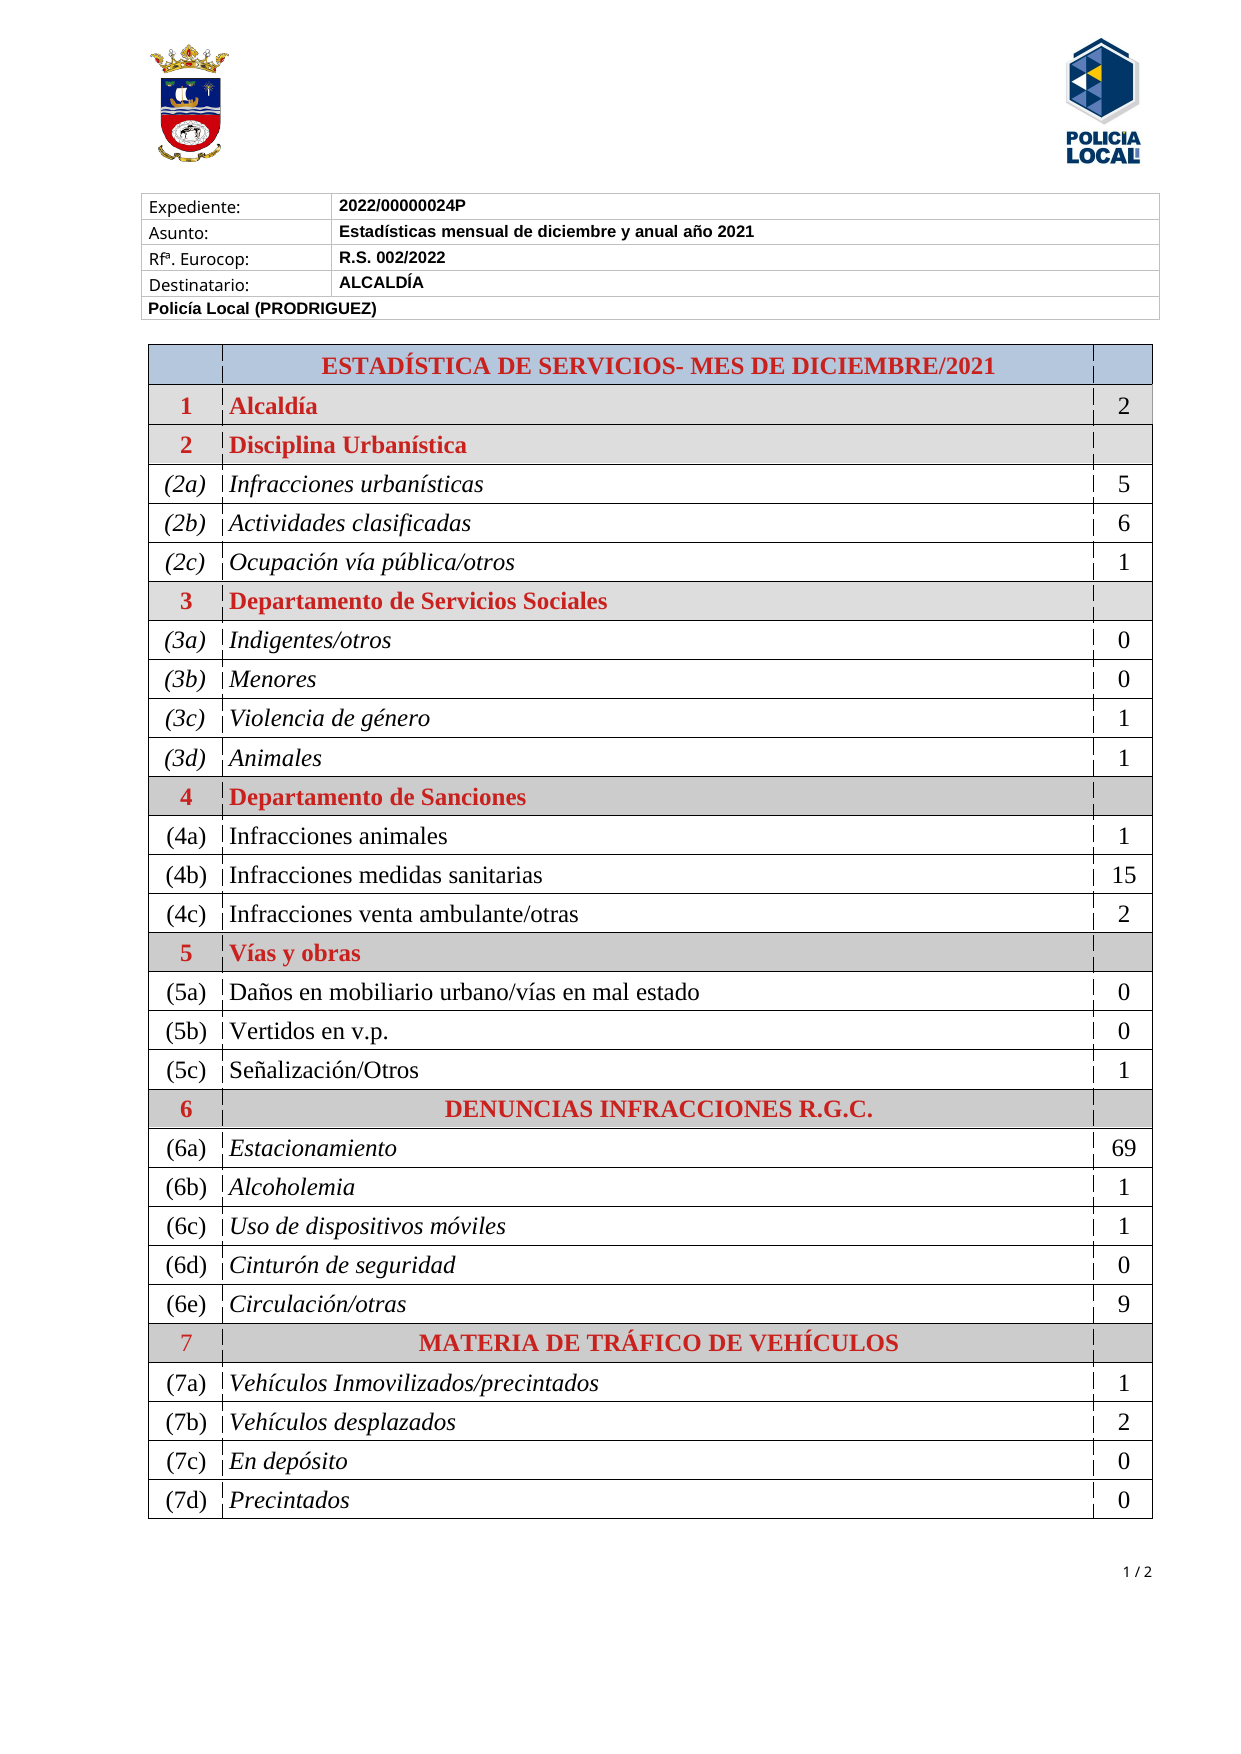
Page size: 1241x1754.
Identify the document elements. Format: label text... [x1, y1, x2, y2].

table_cell 1 [1094, 699, 1152, 737]
table_header [1094, 345, 1152, 384]
table_cell 2 [1094, 894, 1152, 932]
table_cell Vertidos en v.p. [223, 1011, 1094, 1049]
table_cell Precintados [223, 1480, 1094, 1518]
table_cell Departamento de Servicios Sociales [223, 582, 1094, 620]
table_cell [1094, 425, 1152, 463]
table_cell (2a) [149, 465, 223, 502]
table_cell 1 [1094, 1050, 1152, 1088]
table_cell 1 [1094, 543, 1152, 581]
table_cell 0 [1094, 1011, 1152, 1049]
table_cell Violencia de género [223, 699, 1094, 737]
table_cell (5b) [149, 1011, 223, 1049]
table_cell (3c) [149, 699, 223, 737]
table_cell R.S. 002/2022 [332, 245, 1159, 270]
table_cell 1 [1094, 1207, 1152, 1245]
table_cell (3b) [149, 660, 223, 698]
table_cell Uso de dispositivos móviles [223, 1207, 1094, 1245]
table_cell (3d) [149, 738, 223, 776]
table_cell 1 [1094, 1168, 1152, 1206]
table_cell En depósito [223, 1441, 1094, 1479]
table_cell 9 [1094, 1285, 1152, 1323]
table_cell 5 [1094, 465, 1152, 502]
table_cell Circulación/otras [223, 1285, 1094, 1323]
table_cell 15 [1094, 855, 1152, 893]
table_cell 3 [149, 582, 223, 620]
table_cell Departamento de Sanciones [223, 777, 1094, 815]
table_cell Asunto: [142, 220, 331, 244]
table_cell Infracciones urbanísticas [223, 465, 1094, 502]
text 1 / 2 [127, 1562, 1152, 1582]
table_cell DENUNCIAS INFRACCIONES R.G.C. [223, 1090, 1094, 1127]
table_cell (4a) [149, 816, 223, 854]
table_cell (6a) [149, 1129, 223, 1167]
table_header 2022/00000024P [332, 194, 1159, 218]
table_cell (2b) [149, 504, 223, 542]
table_cell Alcaldía [223, 385, 1094, 424]
table_cell [1094, 582, 1152, 620]
table_cell Destinatario: [142, 271, 331, 296]
table_cell (4c) [149, 894, 223, 932]
table_cell 5 [149, 933, 223, 971]
table_cell Policía Local (PRODRIGUEZ) [142, 297, 1159, 319]
table_cell Rfª. Eurocop: [142, 245, 331, 270]
table_cell (6d) [149, 1246, 223, 1284]
table_cell Estacionamiento [223, 1129, 1094, 1167]
table_cell Alcoholemia [223, 1168, 1094, 1206]
table_cell 6 [1094, 504, 1152, 542]
table_cell Infracciones animales [223, 816, 1094, 854]
table_cell 4 [149, 777, 223, 815]
table_cell Infracciones medidas sanitarias [223, 855, 1094, 893]
table_cell (5a) [149, 972, 223, 1010]
table_cell [1094, 777, 1152, 815]
table_cell 1 [1094, 816, 1152, 854]
table_cell Señalización/Otros [223, 1050, 1094, 1088]
table_cell Animales [223, 738, 1094, 776]
table_cell (2c) [149, 543, 223, 581]
table_cell 69 [1094, 1129, 1152, 1167]
table_cell ALCALDÍA [332, 271, 1159, 296]
table_cell 1 [1094, 1363, 1152, 1401]
table_cell Indigentes/otros [223, 621, 1094, 659]
table_cell (7a) [149, 1363, 223, 1401]
table_cell Menores [223, 660, 1094, 698]
table_cell 0 [1094, 660, 1152, 698]
table_cell (4b) [149, 855, 223, 893]
table_cell [1094, 933, 1152, 971]
table_cell MATERIA DE TRÁFICO DE VEHÍCULOS [223, 1324, 1094, 1362]
table_cell Actividades clasificadas [223, 504, 1094, 542]
table_cell 6 [149, 1090, 223, 1127]
table_cell Disciplina Urbanística [223, 425, 1094, 463]
table_cell 1 [149, 385, 223, 424]
table_cell (3a) [149, 621, 223, 659]
table_cell 2 [149, 425, 223, 463]
table_cell Vías y obras [223, 933, 1094, 971]
table_cell 0 [1094, 1441, 1152, 1479]
table_header Expediente: [142, 194, 331, 218]
table_cell Infracciones venta ambulante/otras [223, 894, 1094, 932]
table_header ESTADÍSTICA DE SERVICIOS- MES DE DICIEMBRE/2021 [223, 345, 1094, 384]
table_cell (6b) [149, 1168, 223, 1206]
table_cell [1094, 1090, 1152, 1127]
table_cell 2 [1094, 385, 1152, 424]
table_cell Estadísticas mensual de diciembre y anual año 2021 [332, 220, 1159, 244]
table_cell 0 [1094, 972, 1152, 1010]
table_cell Vehículos Inmovilizados/precintados [223, 1363, 1094, 1401]
table_cell (7b) [149, 1402, 223, 1440]
table_header [149, 345, 223, 384]
table_cell Daños en mobiliario urbano/vías en mal estado [223, 972, 1094, 1010]
table_cell Vehículos desplazados [223, 1402, 1094, 1440]
table_cell 1 [1094, 738, 1152, 776]
table_cell (7d) [149, 1480, 223, 1518]
table_cell Cinturón de seguridad [223, 1246, 1094, 1284]
table_cell 0 [1094, 1246, 1152, 1284]
table_cell 2 [1094, 1402, 1152, 1440]
table_cell 7 [149, 1324, 223, 1362]
table_cell Ocupación vía pública/otros [223, 543, 1094, 581]
table_cell 0 [1094, 1480, 1152, 1518]
table_cell (6c) [149, 1207, 223, 1245]
table_cell (7c) [149, 1441, 223, 1479]
table_cell [1094, 1324, 1152, 1362]
table_cell (5c) [149, 1050, 223, 1088]
table_cell (6e) [149, 1285, 223, 1323]
table_cell 0 [1094, 621, 1152, 659]
